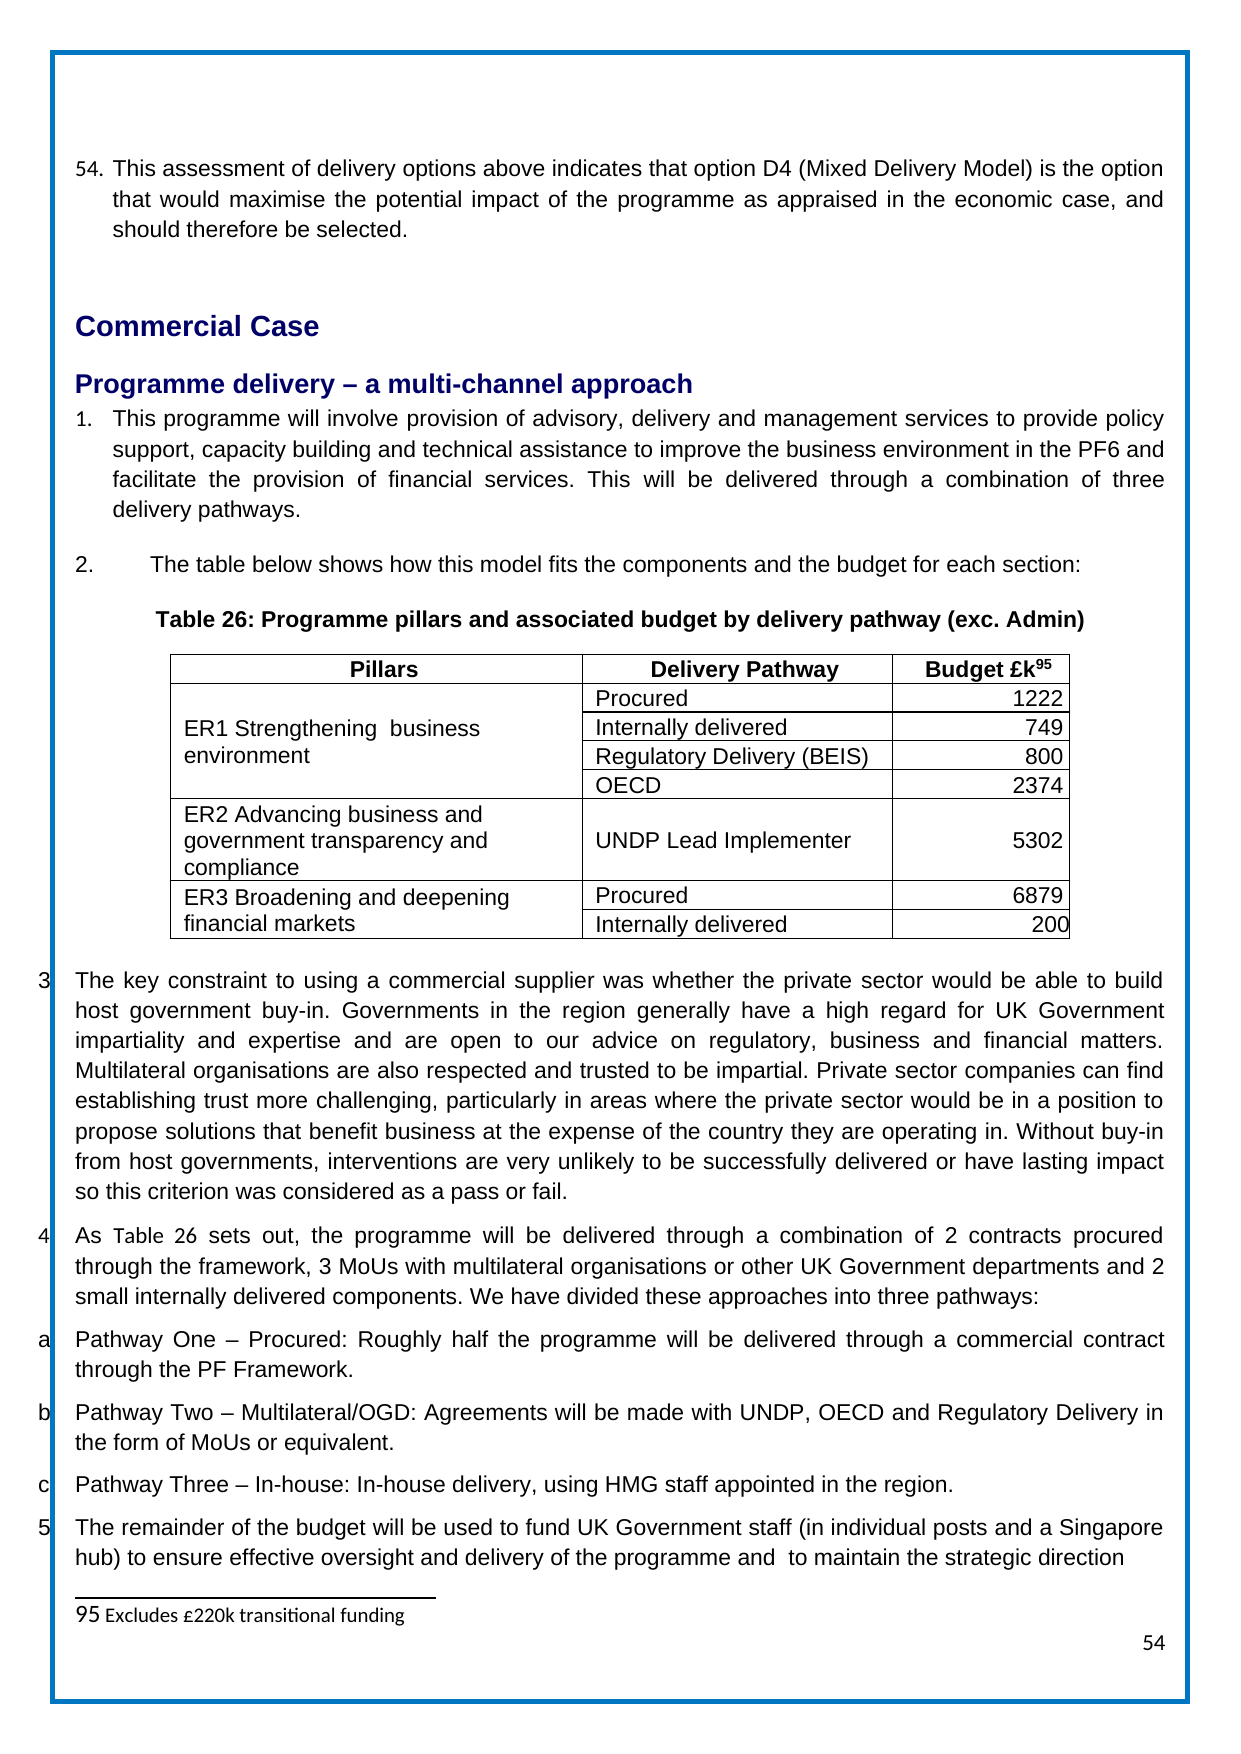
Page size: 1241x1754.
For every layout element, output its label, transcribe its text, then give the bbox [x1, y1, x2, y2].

table_cell Internally delivered [583, 910, 892, 938]
table_cell 6879 [893, 881, 1069, 909]
table_cell OECD [583, 770, 892, 798]
list Pathway Two – Multilateral/OGD: Agreements will be made with UNDP, OECD and Regulatory Delivery in the form of MoUs or equivalent. [55, 1398, 1165, 1455]
subtitle Programme delivery – a multi-channel approach [74, 368, 1165, 399]
table_cell ER3 Broadening and deepening financial markets [171, 881, 582, 938]
table_cell Procured [583, 881, 892, 909]
table_header Delivery Pathway [583, 655, 892, 682]
table_cell 200 [893, 910, 1069, 938]
list The table below shows how this model fits the components and the budget for each section: [75, 551, 1156, 578]
list The remainder of the budget will be used to fund UK Government staff (in individual posts and a Singapore hub) to ensure effective oversight and delivery of the programme and to maintain the strategic direction [55, 1514, 1165, 1571]
table_cell Internally delivered [583, 713, 892, 740]
list The key constraint to using a commercial supplier was whether the private sector would be able to build host government buy-in. Governments in the region generally have a high regard for UK Government impartiality and expertise and are open to our advice on regulatory, business and financial matters. Multilateral organisations are also respected and trusted to be impartial. Private sector companies can find establishing trust more challenging, particularly in areas where the private sector would be in a position to propose solutions that benefit business at the expense of the country they are operating in. Without buy-in from host governments, interventions are very unlikely to be successfully delivered or have lasting impact so this criterion was considered as a pass or fail. [55, 967, 1165, 1204]
table_cell 749 [893, 713, 1069, 740]
text Table 26: Programme pillars and associated budget by delivery pathway (exc. Admin) [75, 606, 1165, 633]
table_cell 2374 [893, 770, 1069, 798]
list This assessment of delivery options above indicates that option D4 (Mixed Delivery Model) is the option that would maximise the potential impact of the programme as appraised in the economic case, and should therefore be selected. [75, 154, 1165, 242]
subtitle Commercial Case [75, 308, 1165, 342]
table_cell Procured [583, 684, 892, 711]
list This programme will involve provision of advisory, delivery and management services to provide policy support, capacity building and technical assistance to improve the business environment in the PF6 and facilitate the provision of financial services. This will be delivered through a combination of three delivery pathways. [75, 404, 1165, 522]
table_cell UNDP Lead Implementer [583, 799, 892, 880]
table_cell 5302 [893, 799, 1069, 880]
table_cell Regulatory Delivery (BEIS) [583, 741, 892, 769]
list Pathway One – Procured: Roughly half the programme will be delivered through a commercial contract through the PF Framework. [55, 1326, 1165, 1382]
list Pathway Three – In-house: In-house delivery, using HMG staff appointed in the region. [55, 1471, 1165, 1498]
table_cell 800 [893, 741, 1069, 769]
table_header Pillars [171, 655, 582, 682]
table_cell ER2 Advancing business and government transparency and compliance [171, 799, 582, 880]
table_cell ER1 Strengthening business environment [171, 684, 582, 798]
list As Table 26 sets out, the programme will be delivered through a combination of 2 contracts procured through the framework, 3 MoUs with multilateral organisations or other UK Government departments and 2 small internally delivered components. We have divided these approaches into three pathways: [55, 1221, 1165, 1309]
table_header Budget £k [893, 655, 1069, 682]
table_cell 1222 [893, 684, 1069, 711]
